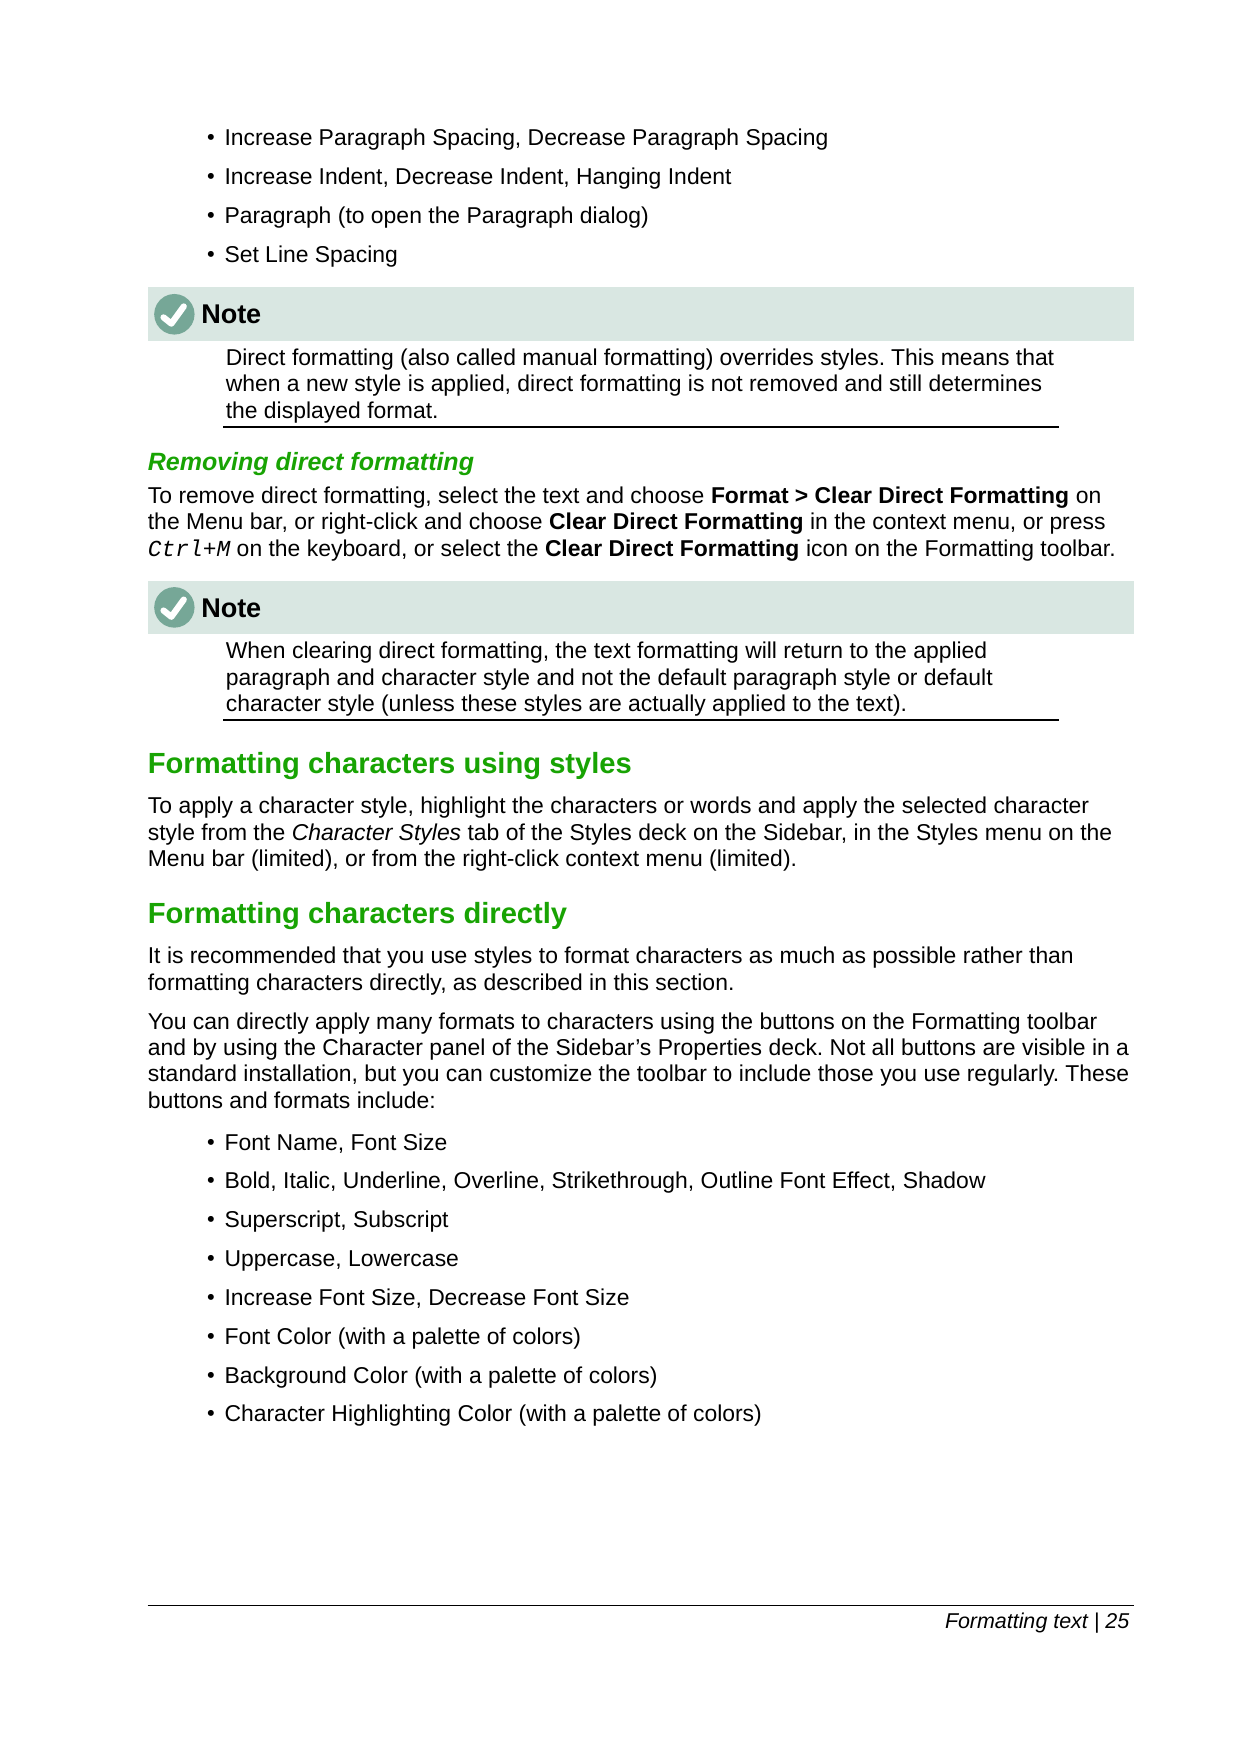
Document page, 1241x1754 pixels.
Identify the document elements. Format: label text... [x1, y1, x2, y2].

subtitle Formatting characters using styles [148, 746, 1134, 780]
list Font Color (with a palette of colors) [204, 1320, 1134, 1349]
list Increase Paragraph Spacing, Decrease Paragraph Spacing [204, 121, 1134, 150]
text It is recommended that you use styles to format characters as much as possible rather than formatting characters directly, as described in this section. [148, 942, 1134, 995]
subtitle Note [148, 287, 1134, 341]
list Background Color (with a palette of colors) [204, 1359, 1134, 1388]
list Increase Indent, Decrease Indent, Hanging Indent [204, 160, 1134, 189]
text To apply a character style, highlight the characters or words and apply the selected character style from the Character Styles tab of the Styles deck on the Sidebar, in the Styles menu on the Menu bar (limited), or from the right-click context menu (limited). [148, 792, 1134, 871]
list Increase Font Size, Decrease Font Size [204, 1281, 1134, 1310]
list Bold, Italic, Underline, Overline, Strikethrough, Outline Font Effect, Shadow [204, 1164, 1134, 1194]
list Uppercase, Lowercase [204, 1242, 1134, 1271]
subtitle Formatting characters directly [148, 896, 1134, 930]
list Set Line Spacing [204, 238, 1134, 270]
list Superscript, Subscript [204, 1203, 1134, 1232]
subtitle Removing direct formatting [148, 447, 1134, 476]
text You can directly apply many formats to characters using the buttons on the Formatting toolbar and by using the Character panel of the Sidebar’s Properties deck. Not all buttons are visible in a standard installation, but you can customize the toolbar to include those you use regularly. These buttons and formats include: [148, 1008, 1134, 1113]
text When clearing direct formatting, the text formatting will return to the applied paragraph and character style and not the default paragraph style or default character style (unless these styles are actually applied to the text). [223, 634, 1059, 719]
list Paragraph (to open the Paragraph dialog) [204, 199, 1134, 228]
text To remove direct formatting, select the text and choose Format > Clear Direct Formatting on the Menu bar, or right-click and choose Clear Direct Formatting in the context menu, or press Ctrl+M on the keyboard, or select the Clear Direct Formatting icon on the Formatting toolbar. [148, 482, 1134, 563]
text Direct formatting (also called manual formatting) overrides styles. This means that when a new style is applied, direct formatting is not removed and still determines the displayed format. [223, 341, 1059, 426]
list Font Name, Font Size [204, 1126, 1134, 1155]
list Character Highlighting Color (with a palette of colors) [204, 1397, 1134, 1430]
subtitle Note [148, 581, 1134, 634]
